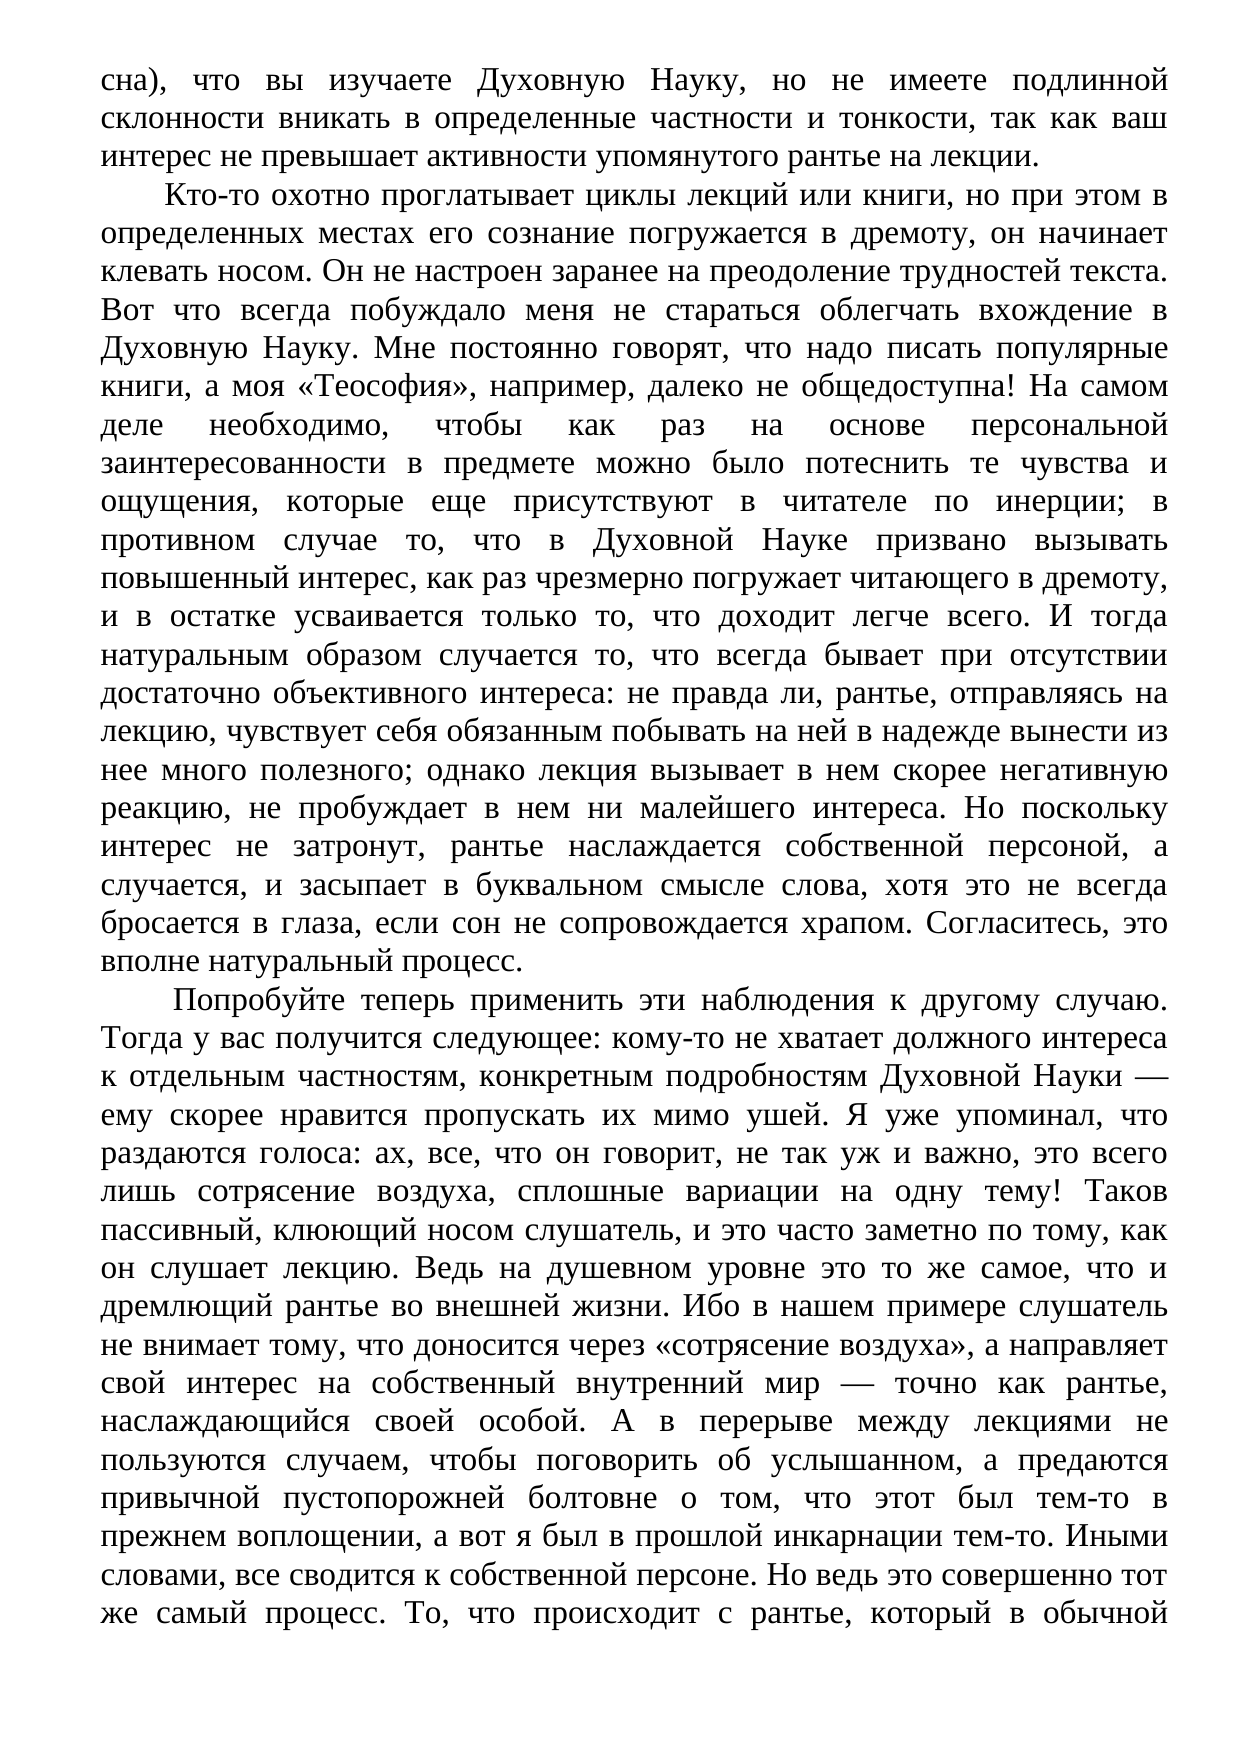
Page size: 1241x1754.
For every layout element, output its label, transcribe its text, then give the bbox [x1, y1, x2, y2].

text Кто-то охотно проглатывает циклы лекций или книги, но при этом в определенных местах его сознание погружается в дремоту, он начинает клевать носом. Он не настроен заранее на преодоление трудностей текста. Вот что всегда побуждало меня не стараться облегчать вхождение в Духовную Науку. Мне постоянно говорят, что надо писать популярные книги, а моя «Теософия», например, далеко не общедоступна! На самом деле необходимо, чтобы как раз на основе персональной заинтересованности в предмете можно было потеснить те чувства и ощущения, которые еще присутствуют в читателе по инерции; в противном случае то, что в Духовной Науке призвано вызывать повышенный интерес, как раз чрезмерно погружает читающего в дремоту, и в остатке усваивается только то, что доходит легче всего. И тогда натуральным образом случается то, что всегда бывает при отсутствии достаточно объективного интереса: не правда ли, рантье, отправляясь на лекцию, чувствует себя обязанным побывать на ней в надежде вынести из нее много полезного; однако лекция вызывает в нем скорее негативную реакцию, не пробуждает в нем ни малейшего интереса. Но поскольку интерес не затронут, рантье наслаждается собственной персоной, а случается, и засыпает в буквальном смысле слова, хотя это не всегда бросается в глаза, если сон не сопровождается храпом. Согласитесь, это вполне натуральный процесс. [100, 174, 1169, 979]
text Попробуйте теперь применить эти наблюдения к другому случаю. Тогда у вас получится следующее: кому-то не хватает должного интереса к отдельным частностям, конкретным подробностям Духовной Науки — ему скорее нравится пропускать их мимо ушей. Я уже упоминал, что раздаются голоса: ах, все, что он говорит, не так уж и важно, это всего лишь сотрясение воздуха, сплошные вариации на одну тему! Таков пассивный, клюющий носом слушатель, и это часто заметно по тому, как он слушает лекцию. Ведь на душевном уровне это то же самое, что и дремлющий рантье во внешней жизни. Ибо в нашем примере слушатель не внимает тому, что доносится через «сотрясение воздуха», а направляет свой интерес на собственный внутренний мир — точно как рантье, наслаждающийся своей особой. А в перерыве между лекциями не пользуются случаем, чтобы поговорить об услышанном, а предаются привычной пустопорожней болтовне о том, что этот был тем-то в прежнем воплощении, а вот я был в прошлой инкарнации тем-то. Иными словами, все сводится к собственной персоне. Но ведь это совершенно тот же самый процесс. То, что происходит с рантье, который в обычной [100, 979, 1169, 1631]
text сна), что вы изучаете Духовную Науку, но не имеете подлинной склонности вникать в определенные частности и тонкости, так как ваш интерес не превышает активности упомянутого рантье на лекции. [100, 59, 1169, 174]
